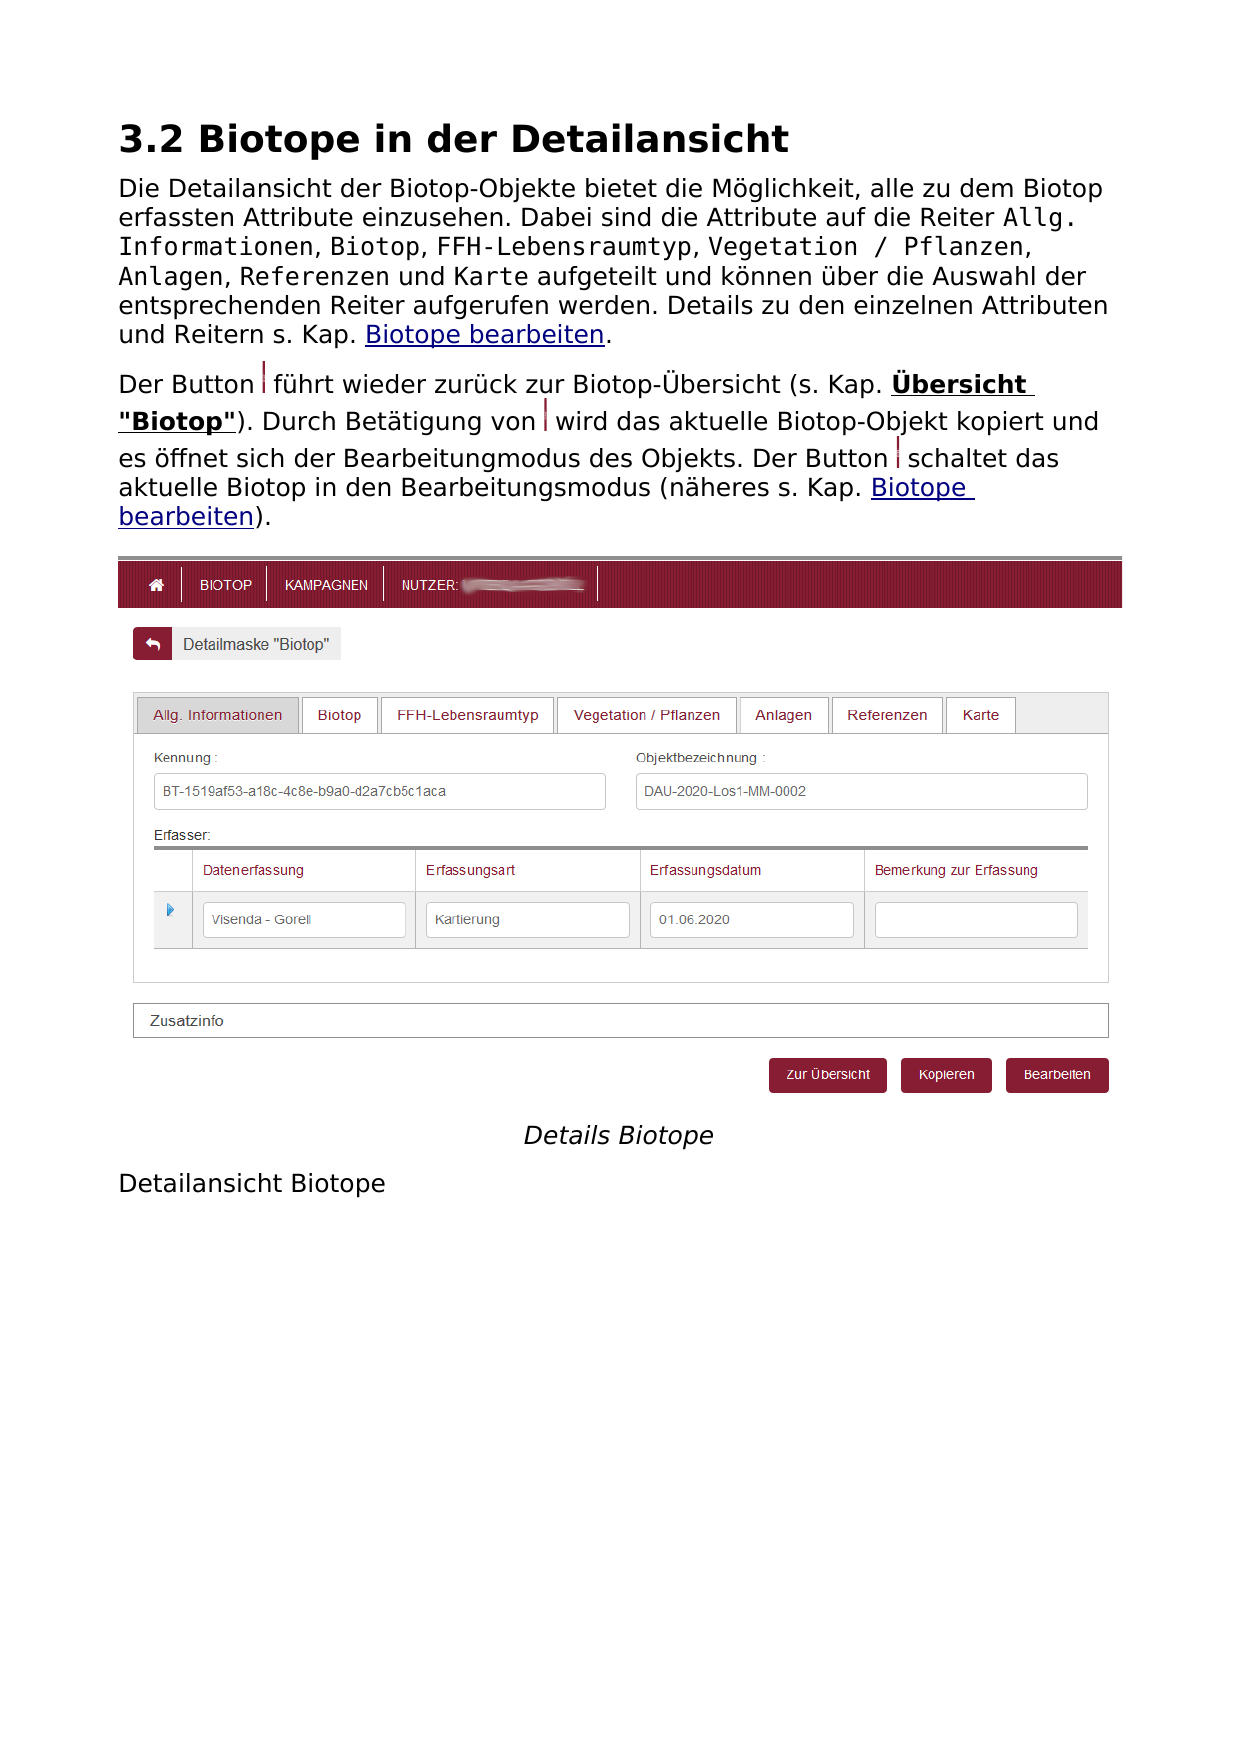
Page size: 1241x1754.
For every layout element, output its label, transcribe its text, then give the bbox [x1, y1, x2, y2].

text Die Detailansicht der Biotop-Objekte bietet die Möglichkeit, alle zu dem Biotop erfassten Attribute einzusehen. Dabei sind die Attribute auf die Reiter Allg. Informationen, Biotop, FFH-Lebensraumtyp, Vegetation / Pflanzen, Anlagen, Referenzen und Karte aufgeteilt und können über die Auswahl der entsprechenden Reiter aufgerufen werden. Details zu den einzelnen Attributen und Reitern s. Kap. Biotope bearbeiten. [118, 174, 1122, 349]
picture [896, 436, 900, 468]
text Detailansicht Biotope [118, 1169, 1122, 1198]
picture [118, 556, 1123, 1122]
subtitle 3.2 Biotope in der Detailansicht [118, 118, 1122, 162]
text Details Biotope [118, 1122, 1122, 1150]
text Der Button führt wieder zurück zur Biotop-Übersicht (s. Kap. Übersicht "Biotop"). Durch Betätigung von wird das aktuelle Biotop-Objekt kopiert und es öffnet sich der Bearbeitungmodus des Objekts. Der Button schaltet das aktuelle Biotop in den Bearbeitungsmodus (näheres s. Kap. Biotope bearbeiten). [118, 362, 1122, 532]
